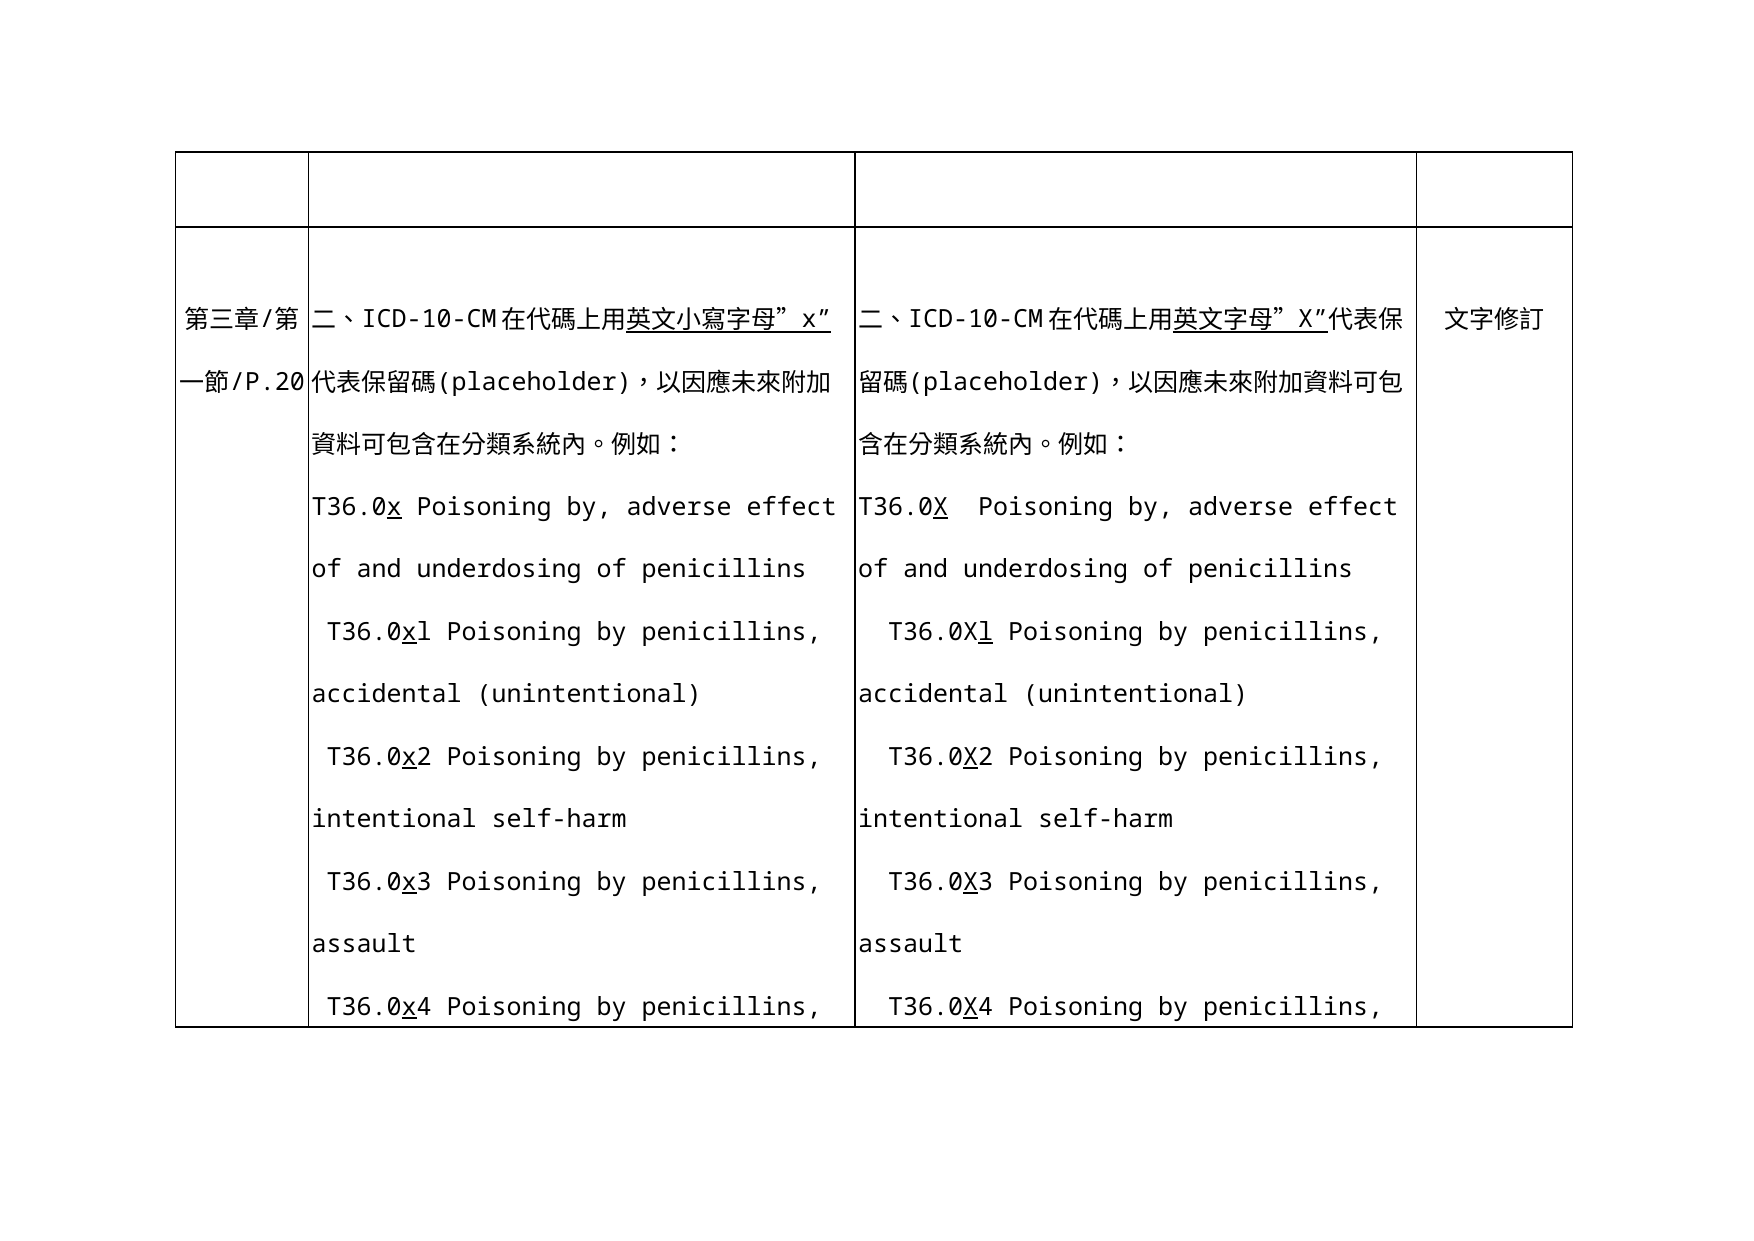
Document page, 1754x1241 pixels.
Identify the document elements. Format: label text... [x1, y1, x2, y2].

table_cell 二、ICD-10-CM在代碼上用英文小寫字母”x”代表保留碼(placeholder)，以因應未來附加資料可包含在分類系統內。例如： T36.0x Poisoning by, adverse effect of and underdosing of penicillins T36.0xl Poisoning by penicillins, accidental (unintentional) T36.0x2 Poisoning by penicillins, intentional self-harm T36.0x3 Poisoning by penicillins, assault T36.0x4 Poisoning by penicillins, undetermined T36.0x5 Adverse effect of penicillins T36.Ox6 Underdosing of penicillins [309, 228, 854, 1026]
table_cell 文字修訂 [1417, 228, 1572, 1026]
table_cell 二、ICD-10-CM在代碼上用英文字母”X”代表保留碼(placeholder)，以因應未來附加資料可包含在分類系統內。例如： T36.0X Poisoning by, adverse effect of and underdosing of penicillins T36.0Xl Poisoning by penicillins, accidental (unintentional) T36.0X2 Poisoning by penicillins, intentional self-harm T36.0X3 Poisoning by penicillins, assault T36.0X4 Poisoning by penicillins, undetermined T36.0X5 Adverse effect of penicillins T36.OX6 Underdosing of penicillins [856, 228, 1416, 1026]
table_header [1417, 153, 1572, 226]
table_cell 第三章/第一節/P.20 [176, 228, 308, 1026]
table_header [856, 153, 1416, 226]
table_header [309, 153, 854, 226]
table_header [176, 153, 308, 226]
